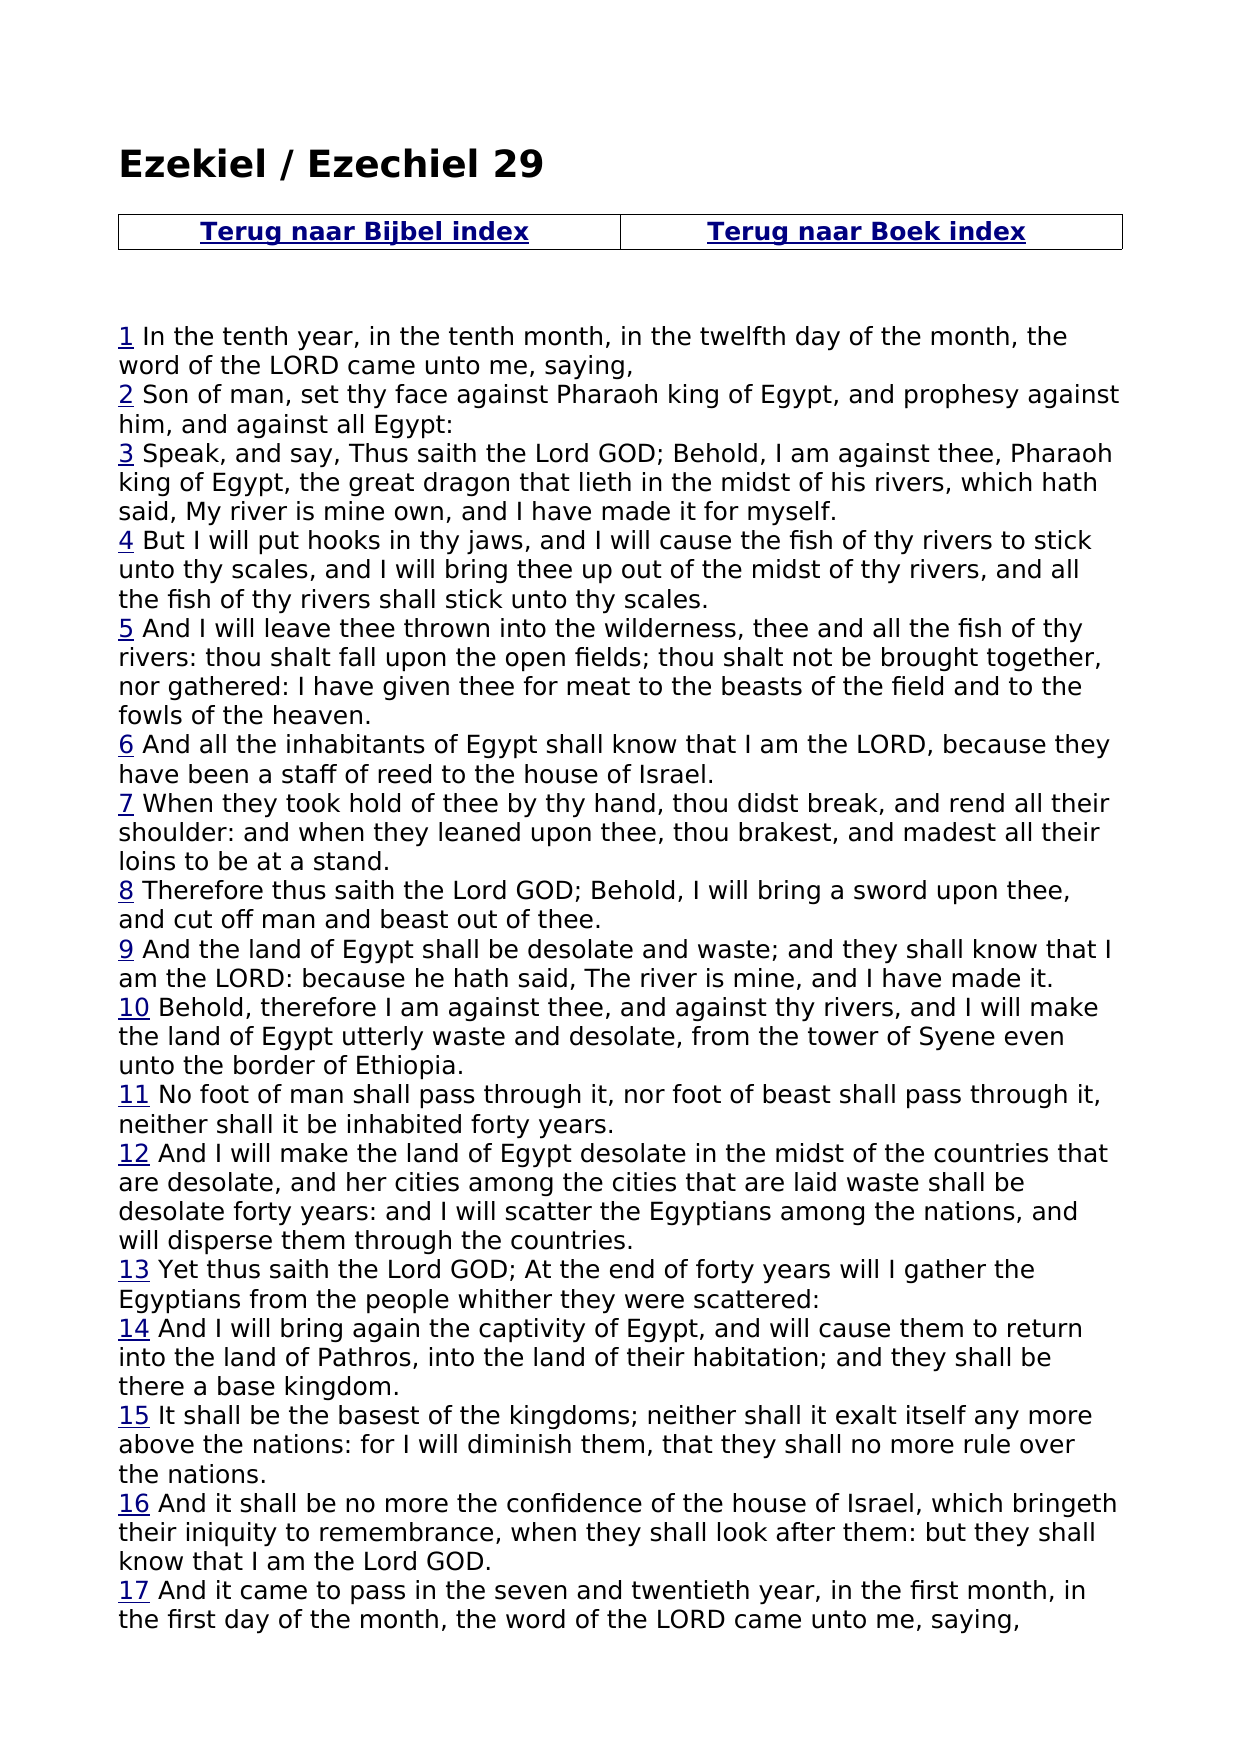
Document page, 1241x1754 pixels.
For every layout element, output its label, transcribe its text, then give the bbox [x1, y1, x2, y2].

text 1 In the tenth year, in the tenth month, in the twelfth day of the month, the word of the LORD came unto me, saying, 2 Son of man, set thy face against Pharaoh king of Egypt, and prophesy against him, and against all Egypt: 3 Speak, and say, Thus saith the Lord GOD; Behold, I am against thee, Pharaoh king of Egypt, the great dragon that lieth in the midst of his rivers, which hath said, My river is mine own, and I have made it for myself. 4 But I will put hooks in thy jaws, and I will cause the fish of thy rivers to stick unto thy scales, and I will bring thee up out of the midst of thy rivers, and all the fish of thy rivers shall stick unto thy scales. 5 And I will leave thee thrown into the wilderness, thee and all the fish of thy rivers: thou shalt fall upon the open fields; thou shalt not be brought together, nor gathered: I have given thee for meat to the beasts of the field and to the fowls of the heaven. 6 And all the inhabitants of Egypt shall know that I am the LORD, because they have been a staff of reed to the house of Israel. 7 When they took hold of thee by thy hand, thou didst break, and rend all their shoulder: and when they leaned upon thee, thou brakest, and madest all their loins to be at a stand. 8 Therefore thus saith the Lord GOD; Behold, I will bring a sword upon thee, and cut off man and beast out of thee. 9 And the land of Egypt shall be desolate and waste; and they shall know that I am the LORD: because he hath said, The river is mine, and I have made it. 10 Behold, therefore I am against thee, and against thy rivers, and I will make the land of Egypt utterly waste and desolate, from the tower of Syene even unto the border of Ethiopia. 11 No foot of man shall pass through it, nor foot of beast shall pass through it, neither shall it be inhabited forty years. 12 And I will make the land of Egypt desolate in the midst of the countries that are desolate, and her cities among the cities that are laid waste shall be desolate forty years: and I will scatter the Egyptians among the nations, and will disperse them through the countries. 13 Yet thus saith the Lord GOD; At the end of forty years will I gather the Egyptians from the people whither they were scattered: 14 And I will bring again the captivity of Egypt, and will cause them to return into the land of Pathros, into the land of their habitation; and they shall be there a base kingdom. 15 It shall be the basest of the kingdoms; neither shall it exalt itself any more above the nations: for I will diminish them, that they shall no more rule over the nations. 16 And it shall be no more the confidence of the house of Israel, which bringeth their iniquity to remembrance, when they shall look after them: but they shall know that I am the Lord GOD. 17 And it came to pass in the seven and twentieth year, in the first month, in the first day of the month, the word of the LORD came unto me, saying, [118, 264, 1122, 1635]
table_header Terug naar Boek index [621, 215, 1122, 249]
subtitle Ezekiel / Ezechiel 29 [118, 143, 1122, 187]
table_header Terug naar Bijbel index [119, 215, 620, 249]
